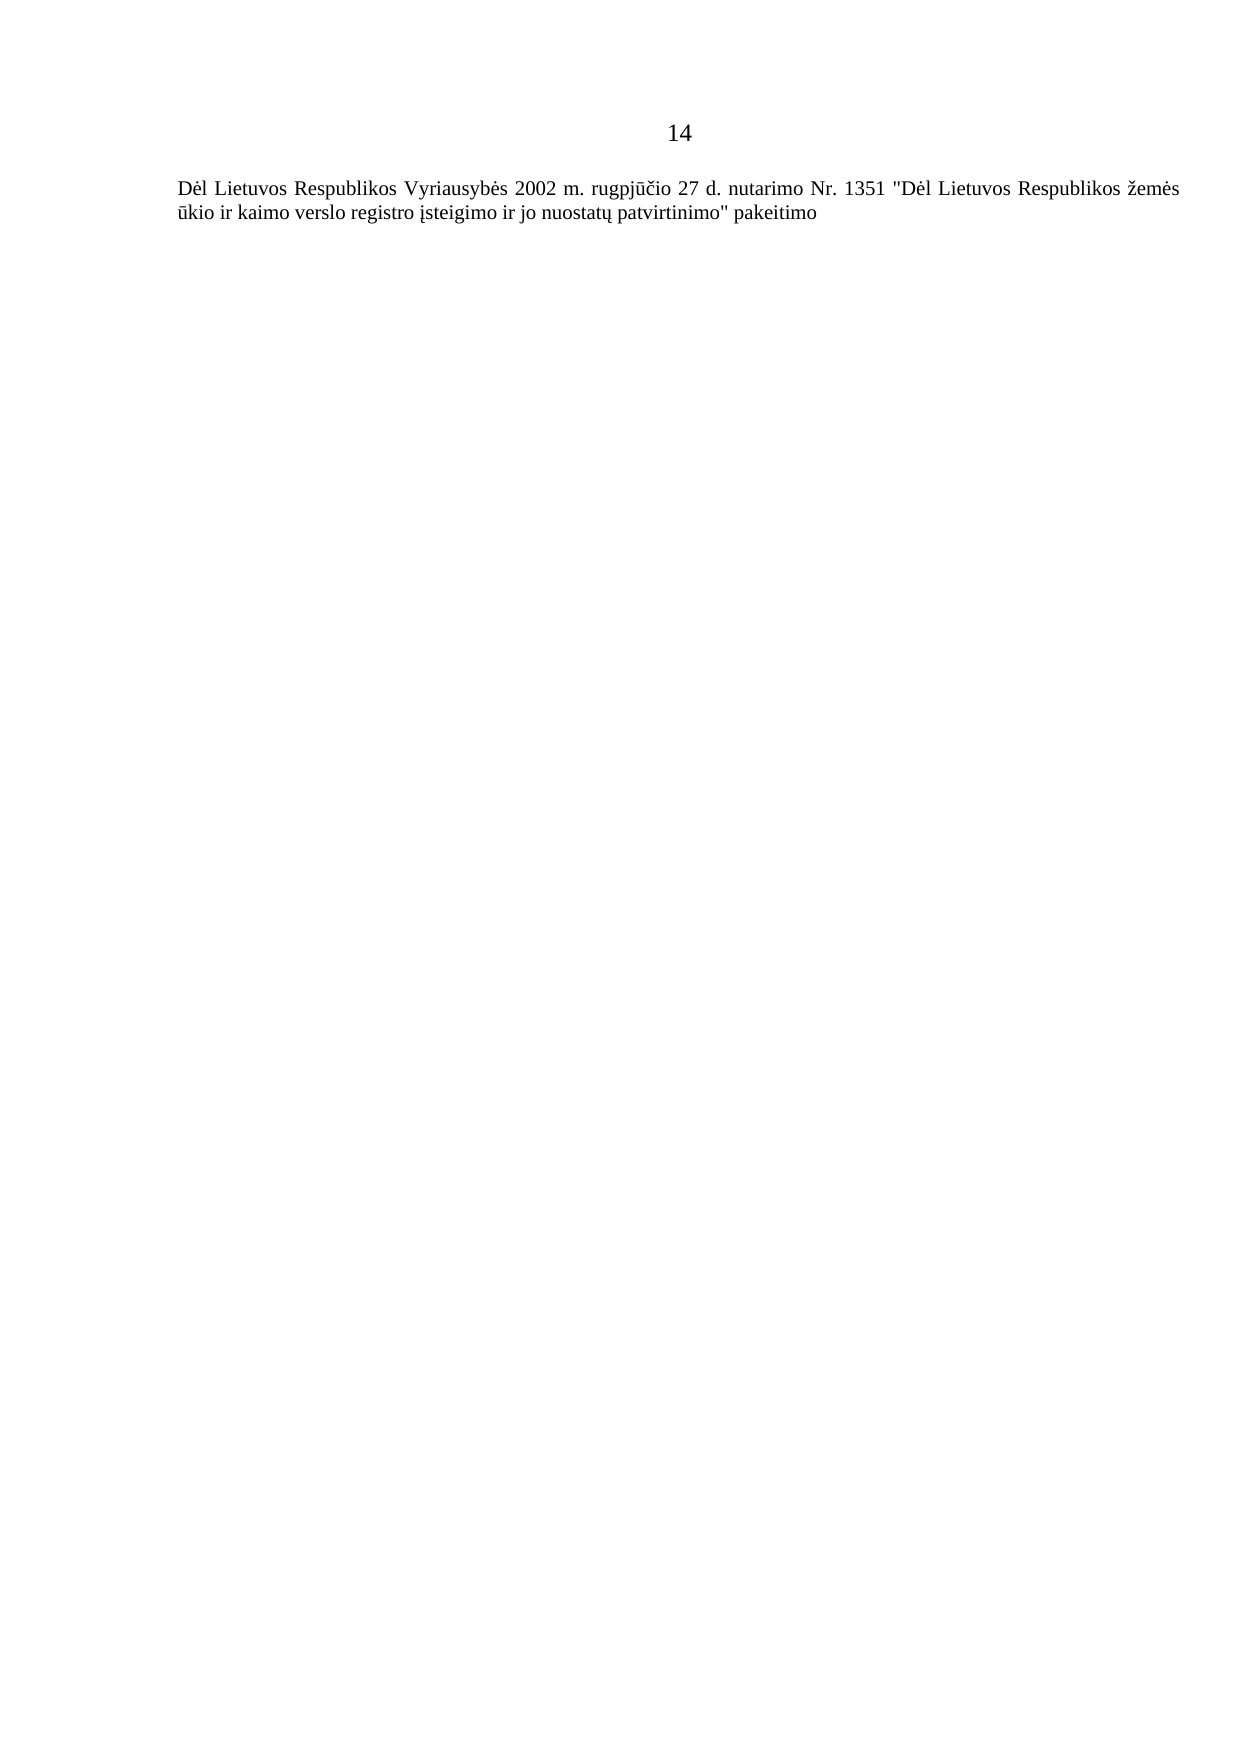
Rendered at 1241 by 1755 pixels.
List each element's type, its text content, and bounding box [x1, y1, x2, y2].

text Dėl Lietuvos Respublikos Vyriausybės 2002 m. rugpjūčio 27 d. nutarimo Nr. 1351 "Dėl Lietuvos Respublikos žemės ūkio ir kaimo verslo registro įsteigimo ir jo nuostatų patvirtinimo" pakeitimo [177, 176, 1181, 224]
